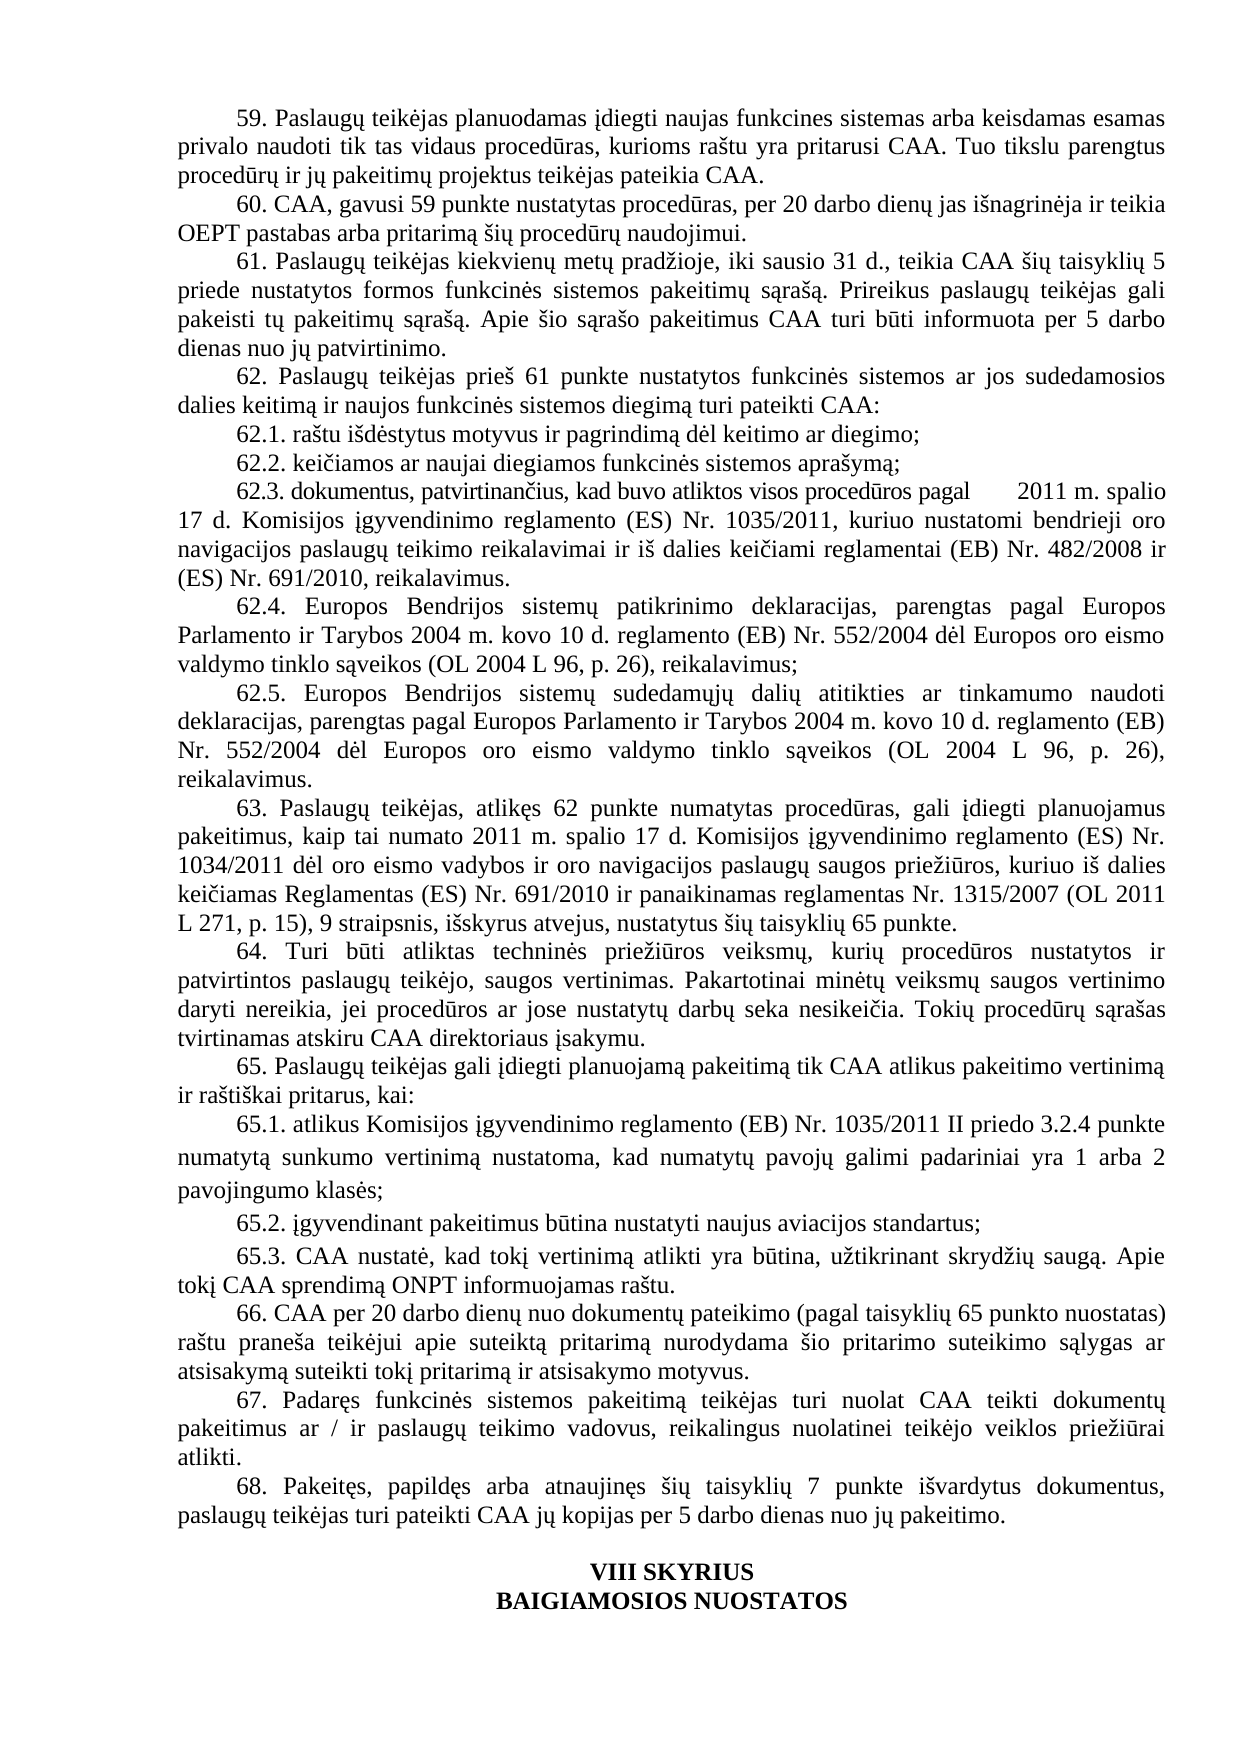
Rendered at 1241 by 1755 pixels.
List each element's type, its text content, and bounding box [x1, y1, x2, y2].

text 67. Padaręs funkcinės sistemos pakeitimą teikėjas turi nuolat CAA teikti dokumentų pakeitimus ar / ir paslaugų teikimo vadovus, reikalingus nuolatinei teikėjo veiklos priežiūrai atlikti. [177, 1385, 1166, 1471]
text 62.3. dokumentus, patvirtinančius, kad buvo atliktos visos procedūros pagal 2011 m. spalio 17 d. Komisijos įgyvendinimo reglamento (ES) Nr. 1035/2011, kuriuo nustatomi bendrieji oro navigacijos paslaugų teikimo reikalavimai ir iš dalies keičiami reglamentai (EB) Nr. 482/2008 ir (ES) Nr. 691/2010, reikalavimus. [177, 476, 1166, 591]
text BAIGIAMOSIOS NUOSTATOS [177, 1586, 1166, 1615]
text 65.2. įgyvendinant pakeitimus būtina nustatyti naujus aviacijos standartus; [177, 1208, 1166, 1237]
text 65.3. CAA nustatė, kad tokį vertinimą atlikti yra būtina, užtikrinant skrydžių saugą. Apie tokį CAA sprendimą ONPT informuojamas raštu. [177, 1241, 1166, 1298]
text VIII SKYRIUS [177, 1557, 1166, 1586]
text 68. Pakeitęs, papildęs arba atnaujinęs šių taisyklių 7 punkte išvardytus dokumentus, paslaugų teikėjas turi pateikti CAA jų kopijas per 5 darbo dienas nuo jų pakeitimo. [177, 1471, 1166, 1528]
text 62. Paslaugų teikėjas prieš 61 punkte nustatytos funkcinės sistemos ar jos sudedamosios dalies keitimą ir naujos funkcinės sistemos diegimą turi pateikti CAA: [177, 361, 1166, 419]
text 62.1. raštu išdėstytus motyvus ir pagrindimą dėl keitimo ar diegimo; [177, 419, 1166, 448]
text 61. Paslaugų teikėjas kiekvienų metų pradžioje, iki sausio 31 d., teikia CAA šių taisyklių 5 priede nustatytos formos funkcinės sistemos pakeitimų sąrašą. Prireikus paslaugų teikėjas gali pakeisti tų pakeitimų sąrašą. Apie šio sąrašo pakeitimus CAA turi būti informuota per 5 darbo dienas nuo jų patvirtinimo. [177, 246, 1166, 361]
text 59. Paslaugų teikėjas planuodamas įdiegti naujas funkcines sistemas arba keisdamas esamas privalo naudoti tik tas vidaus procedūras, kurioms raštu yra pritarusi CAA. Tuo tikslu parengtus procedūrų ir jų pakeitimų projektus teikėjas pateikia CAA. [177, 103, 1166, 189]
text 66. CAA per 20 darbo dienų nuo dokumentų pateikimo (pagal taisyklių 65 punkto nuostatas) raštu praneša teikėjui apie suteiktą pritarimą nurodydama šio pritarimo suteikimo sąlygas ar atsisakymą suteikti tokį pritarimą ir atsisakymo motyvus. [177, 1298, 1166, 1385]
text 64. Turi būti atliktas techninės priežiūros veiksmų, kurių procedūros nustatytos ir patvirtintos paslaugų teikėjo, saugos vertinimas. Pakartotinai minėtų veiksmų saugos vertinimo daryti nereikia, jei procedūros ar jose nustatytų darbų seka nesikeičia. Tokių procedūrų sąrašas tvirtinamas atskiru CAA direktoriaus įsakymu. [177, 936, 1166, 1051]
text 63. Paslaugų teikėjas, atlikęs 62 punkte numatytas procedūras, gali įdiegti planuojamus pakeitimus, kaip tai numato 2011 m. spalio 17 d. Komisijos įgyvendinimo reglamento (ES) Nr. 1034/2011 dėl oro eismo vadybos ir oro navigacijos paslaugų saugos priežiūros, kuriuo iš dalies keičiamas Reglamentas (ES) Nr. 691/2010 ir panaikinamas reglamentas Nr. 1315/2007 (OL 2011 L 271, p. 15), 9 straipsnis, išskyrus atvejus, nustatytus šių taisyklių 65 punkte. [177, 793, 1166, 936]
text 65. Paslaugų teikėjas gali įdiegti planuojamą pakeitimą tik CAA atlikus pakeitimo vertinimą ir raštiškai pritarus, kai: [177, 1051, 1166, 1109]
text 62.2. keičiamos ar naujai diegiamos funkcinės sistemos aprašymą; [177, 448, 1166, 476]
text 62.5. Europos Bendrijos sistemų sudedamųjų dalių atitikties ar tinkamumo naudoti deklaracijas, parengtas pagal Europos Parlamento ir Tarybos 2004 m. kovo 10 d. reglamento (EB) Nr. 552/2004 dėl Europos oro eismo valdymo tinklo sąveikos (OL 2004 L 96, p. 26), reikalavimus. [177, 678, 1166, 793]
text 65.1. atlikus Komisijos įgyvendinimo reglamento (EB) Nr. 1035/2011 II priedo 3.2.4 punkte numatytą sunkumo vertinimą nustatoma, kad numatytų pavojų galimi padariniai yra 1 arba 2 pavojingumo klasės; [177, 1109, 1166, 1204]
text 62.4. Europos Bendrijos sistemų patikrinimo deklaracijas, parengtas pagal Europos Parlamento ir Tarybos 2004 m. kovo 10 d. reglamento (EB) Nr. 552/2004 dėl Europos oro eismo valdymo tinklo sąveikos (OL 2004 L 96, p. 26), reikalavimus; [177, 591, 1166, 678]
text 60. CAA, gavusi 59 punkte nustatytas procedūras, per 20 darbo dienų jas išnagrinėja ir teikia OEPT pastabas arba pritarimą šių procedūrų naudojimui. [177, 189, 1166, 246]
